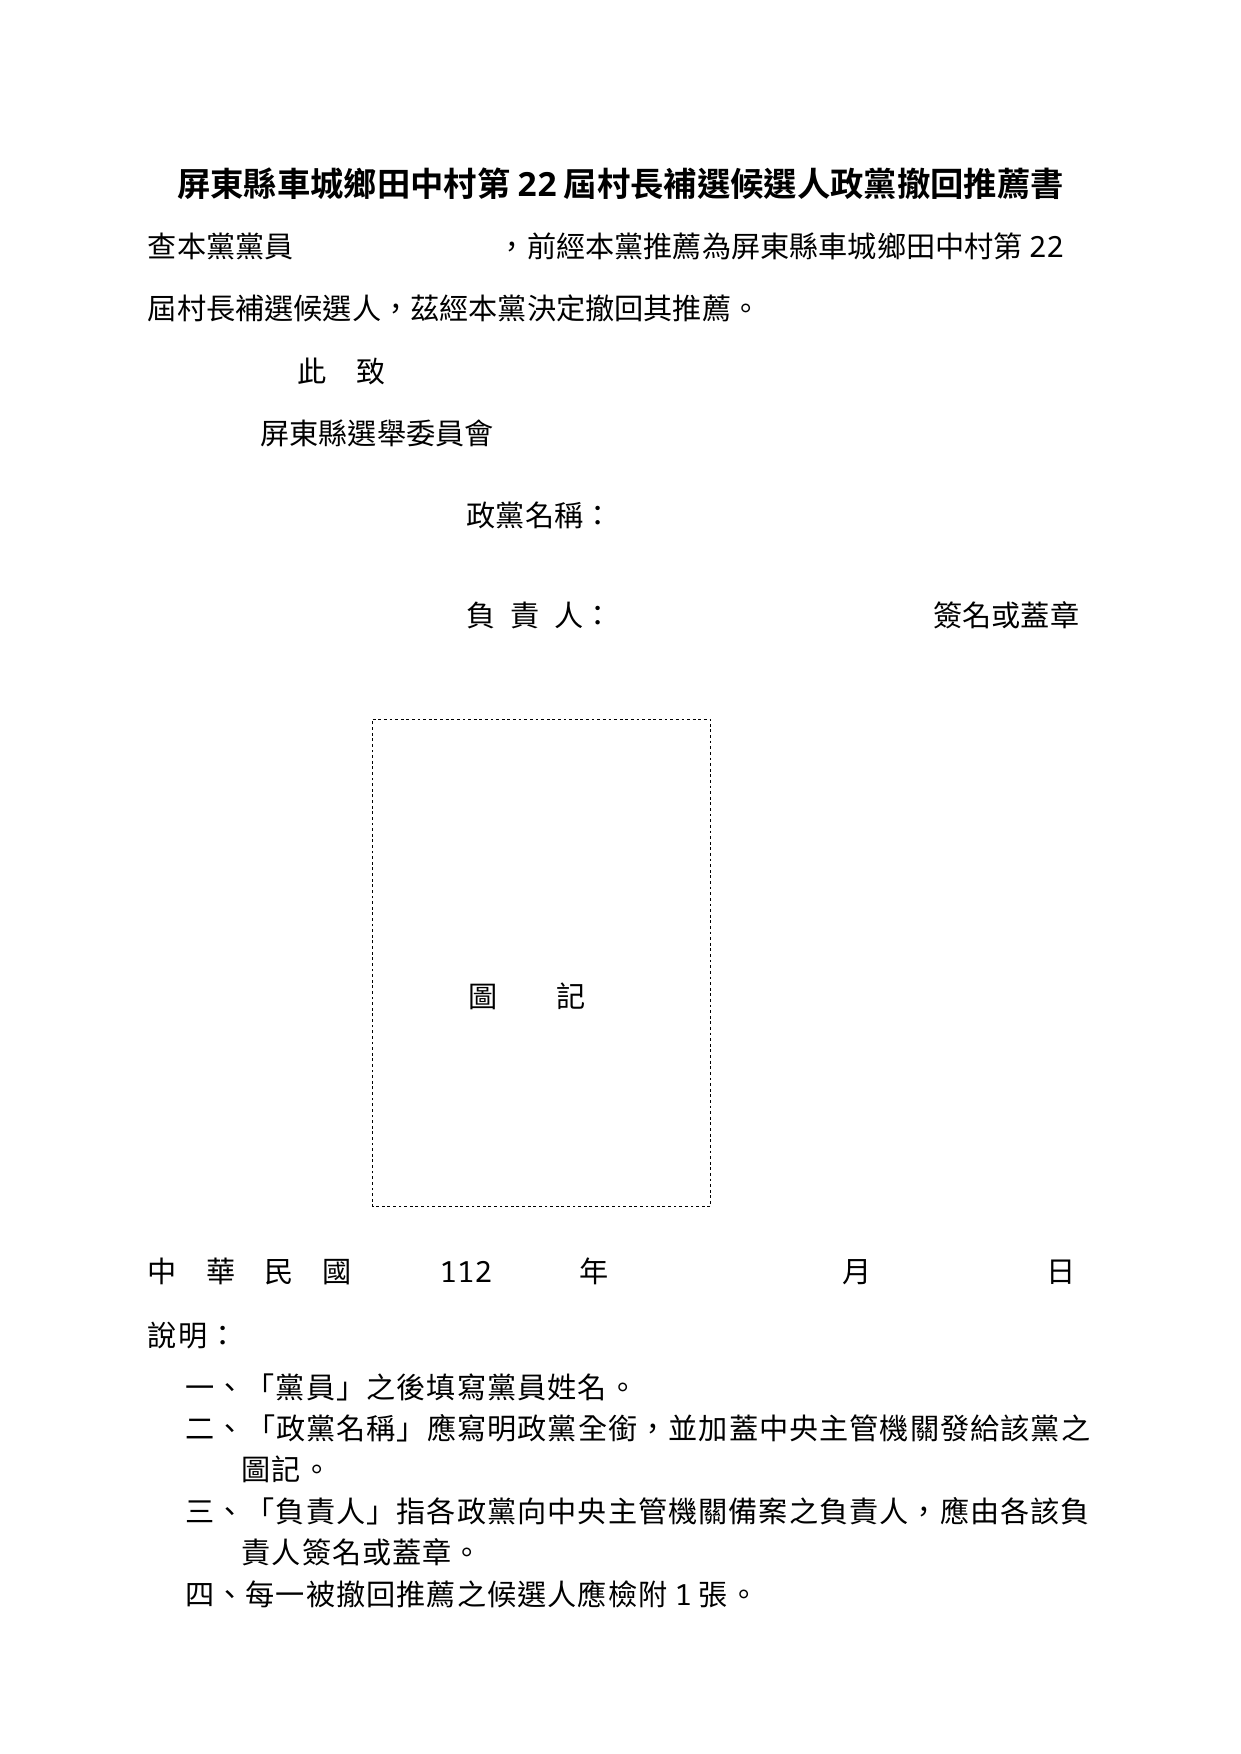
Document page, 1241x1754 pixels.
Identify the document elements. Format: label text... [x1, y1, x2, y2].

text 屏東縣選舉委員會 [260, 390, 1092, 453]
text 圖 記 [148, 953, 1092, 1015]
text 說明： [148, 1313, 1092, 1355]
text 屏東縣車城鄉田中村第22屆村長補選候選人政黨撤回推薦書 [148, 140, 1092, 203]
text 查本黨黨員 ，前經本黨推薦為屏東縣車城鄉田中村第22屆村長補選候選人，茲經本黨決定撤回其推薦。 [148, 203, 1092, 328]
text 此 致 [298, 328, 1092, 390]
text 四、每一被撤回推薦之候選人應檢附1張。 [185, 1572, 1092, 1613]
text 中 華 民 國 112 年 月 日 [148, 1228, 1092, 1290]
text 三、「負責人」指各政黨向中央主管機關備案之負責人，應由各該負責人簽名或蓋章。 [185, 1489, 1092, 1572]
text 一、「黨員」之後填寫黨員姓名。 [185, 1365, 1092, 1406]
text 二、「政黨名稱」應寫明政黨全銜，並加蓋中央主管機關發給該黨之圖記。 [185, 1406, 1092, 1489]
text 政黨名稱： [466, 472, 1092, 534]
text 負 責 人： 簽名或蓋章 [466, 572, 1092, 634]
